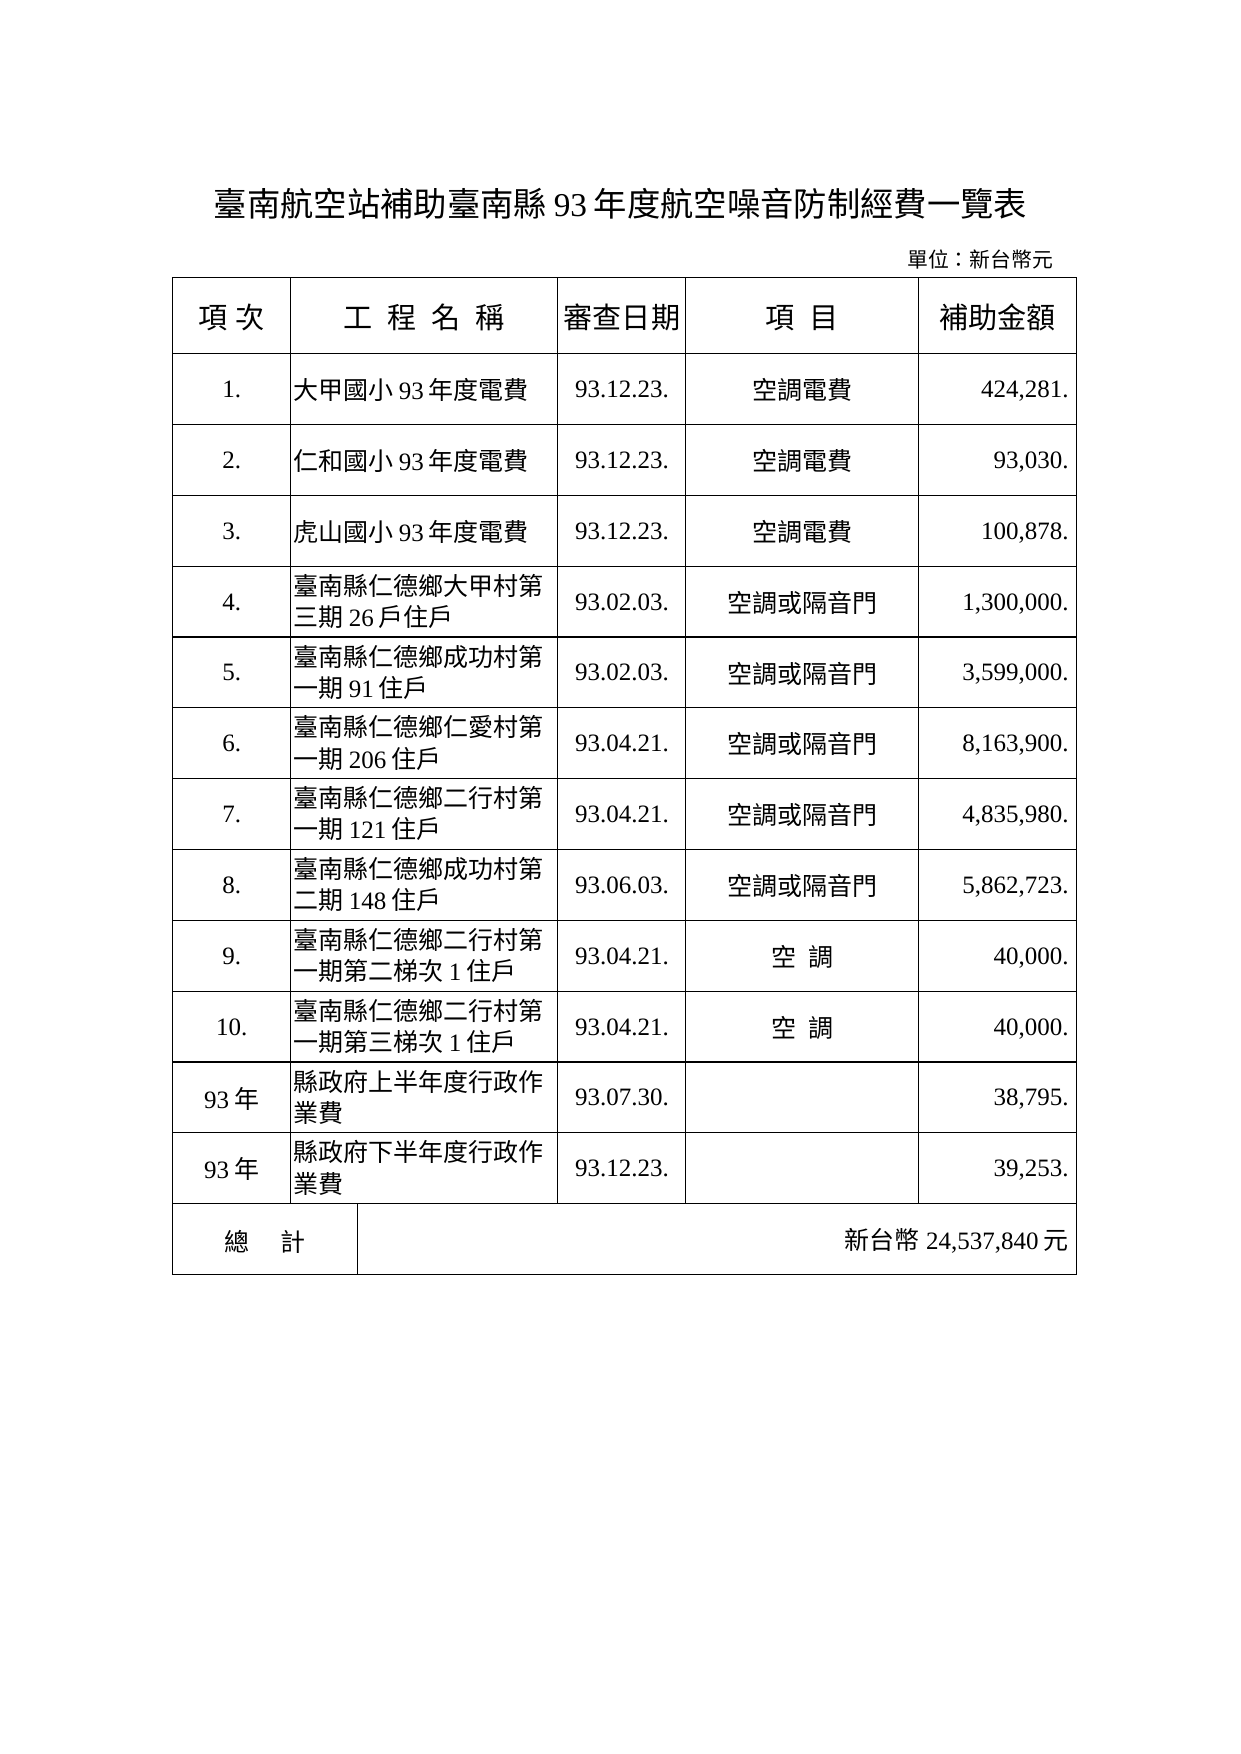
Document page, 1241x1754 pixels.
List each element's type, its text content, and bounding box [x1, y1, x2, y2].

text 單位：新台幣元 [187, 239, 1053, 277]
table_cell 3. [173, 496, 290, 566]
text 臺南航空站補助臺南縣93年度航空噪音防制經費一覽表 [187, 164, 1053, 239]
table_cell 93.06.03. [558, 850, 685, 920]
table_cell 1. [173, 354, 290, 424]
table_cell 9. [173, 921, 290, 991]
table_cell [686, 1063, 918, 1132]
table_cell [686, 1133, 918, 1203]
table_cell 臺南縣仁德鄉二行村第一期121住戶 [291, 779, 557, 849]
table_header 項 次 [173, 278, 290, 353]
table_cell 93.04.21. [558, 921, 685, 991]
table_cell 93.12.23. [558, 354, 685, 424]
table_cell 縣政府上半年度行政作業費 [291, 1063, 557, 1132]
table_cell 2. [173, 425, 290, 495]
table_cell 40,000. [919, 992, 1076, 1061]
table_cell 空調電費 [686, 496, 918, 566]
table_cell 空 調 [686, 992, 918, 1061]
table_cell 93年 [173, 1133, 290, 1203]
table_cell 空調或隔音門 [686, 638, 918, 707]
table_header 項 目 [686, 278, 918, 353]
table_header 審查日期 [558, 278, 685, 353]
table_cell 10. [173, 992, 290, 1061]
table_cell 40,000. [919, 921, 1076, 991]
table_cell 424,281. [919, 354, 1076, 424]
table_cell 93.04.21. [558, 992, 685, 1061]
table_cell 6. [173, 708, 290, 778]
table_cell 93.12.23. [558, 1133, 685, 1203]
table_cell 臺南縣仁德鄉二行村第一期第二梯次1住戶 [291, 921, 557, 991]
table_cell 空調或隔音門 [686, 779, 918, 849]
table_cell 93.12.23. [558, 425, 685, 495]
table_cell 新台幣 24,537,840元 [358, 1204, 1076, 1274]
table_cell 臺南縣仁德鄉成功村第二期148住戶 [291, 850, 557, 920]
table_cell 空調或隔音門 [686, 567, 918, 636]
table_cell 仁和國小93年度電費 [291, 425, 557, 495]
table_cell 臺南縣仁德鄉二行村第一期第三梯次1住戶 [291, 992, 557, 1061]
table_cell 4,835,980. [919, 779, 1076, 849]
table_cell 7. [173, 779, 290, 849]
table_cell 空調電費 [686, 354, 918, 424]
table_cell 空調或隔音門 [686, 708, 918, 778]
table_cell 1,300,000. [919, 567, 1076, 636]
table_cell 縣政府下半年度行政作業費 [291, 1133, 557, 1203]
table_cell 93.04.21. [558, 708, 685, 778]
table_cell 93,030. [919, 425, 1076, 495]
table_cell 空 調 [686, 921, 918, 991]
table_cell 3,599,000. [919, 638, 1076, 707]
table_cell 5,862,723. [919, 850, 1076, 920]
table_cell 空調電費 [686, 425, 918, 495]
table_cell 5. [173, 638, 290, 707]
table_header 補助金額 [919, 278, 1076, 353]
table_cell 93.02.03. [558, 638, 685, 707]
table_cell 虎山國小93年度電費 [291, 496, 557, 566]
table_cell 93.12.23. [558, 496, 685, 566]
table_cell 臺南縣仁德鄉大甲村第三期26戶住戶 [291, 567, 557, 636]
table_cell 39,253. [919, 1133, 1076, 1203]
table_cell 大甲國小93年度電費 [291, 354, 557, 424]
table_cell 8,163,900. [919, 708, 1076, 778]
table_cell 93.02.03. [558, 567, 685, 636]
table_cell 臺南縣仁德鄉成功村第一期91住戶 [291, 638, 557, 707]
table_cell 93.07.30. [558, 1063, 685, 1132]
table_cell 100,878. [919, 496, 1076, 566]
table_cell 空調或隔音門 [686, 850, 918, 920]
table_cell 總 計 [173, 1204, 357, 1274]
table_cell 8. [173, 850, 290, 920]
table_cell 臺南縣仁德鄉仁愛村第一期206住戶 [291, 708, 557, 778]
table_cell 4. [173, 567, 290, 636]
table_header 工 程 名 稱 [291, 278, 557, 353]
table_cell 93.04.21. [558, 779, 685, 849]
table_cell 93年 [173, 1063, 290, 1132]
table_cell 38,795. [919, 1063, 1076, 1132]
